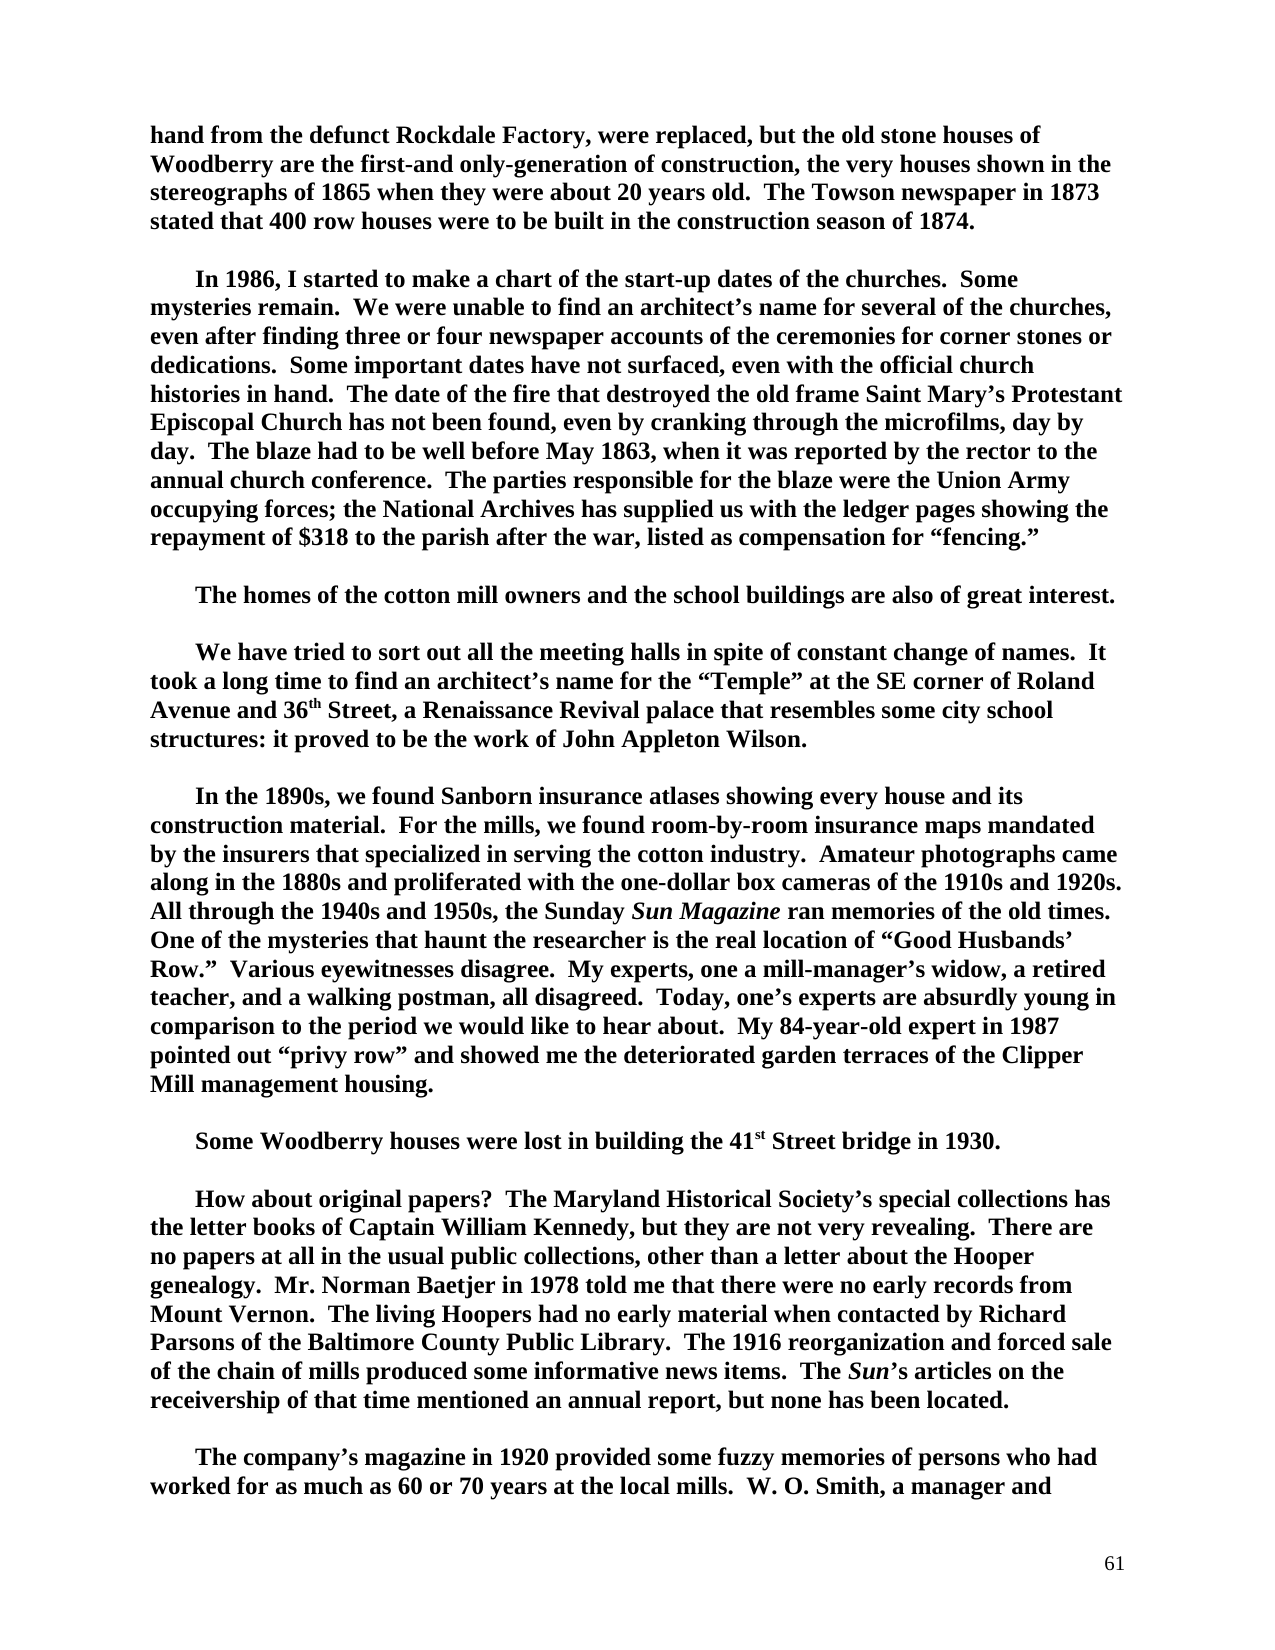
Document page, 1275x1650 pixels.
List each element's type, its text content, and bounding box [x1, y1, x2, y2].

text How about original papers? The Maryland Historical Society’s special collections has the letter books of Captain William Kennedy, but they are not very revealing. There are no papers at all in the usual public collections, other than a letter about the Hooper genealogy. Mr. Norman Baetjer in 1978 told me that there were no early records from Mount Vernon. The living Hoopers had no early material when contacted by Richard Parsons of the Baltimore County Public Library. The 1916 reorganization and forced sale of the chain of mills produced some informative news items. The Sun’s articles on the receivership of that time mentioned an annual report, but none has been located. [150, 1184, 1125, 1414]
text In the 1890s, we found Sanborn insurance atlases showing every house and its construction material. For the mills, we found room-by-room insurance maps mandated by the insurers that specialized in serving the cotton industry. Amateur photographs came along in the 1880s and proliferated with the one-dollar box cameras of the 1910s and 1920s. All through the 1940s and 1950s, the Sunday Sun Magazine ran memories of the old times. One of the mysteries that haunt the researcher is the real location of “Good Husbands’ Row.” Various eyewitnesses disagree. My experts, one a mill-manager’s widow, a retired teacher, and a walking postman, all disagreed. Today, one’s experts are absurdly young in comparison to the period we would like to hear about. My 84-year-old expert in 1987 pointed out “privy row” and showed me the deteriorated garden terraces of the Clipper Mill management housing. [150, 781, 1125, 1097]
text The homes of the cotton mill owners and the school buildings are also of great interest. [150, 580, 1125, 609]
text We have tried to sort out all the meeting halls in spite of constant change of names. It took a long time to find an architect’s name for the “Temple” at the SE corner of Roland Avenue and 36th Street, a Renaissance Revival palace that resembles some city school structures: it proved to be the work of John Appleton Wilson. [150, 637, 1125, 752]
text hand from the defunct Rockdale Factory, were replaced, but the old stone houses of Woodberry are the first-and only-generation of construction, the very houses shown in the stereographs of 1865 when they were about 20 years old. The Towson newspaper in 1873 stated that 400 row houses were to be built in the construction season of 1874. [150, 120, 1125, 235]
text Some Woodberry houses were lost in building the 41st Street bridge in 1930. [150, 1126, 1125, 1155]
text In 1986, I started to make a chart of the start-up dates of the churches. Some mysteries remain. We were unable to find an architect’s name for several of the churches, even after finding three or four newspaper accounts of the ceremonies for corner stones or dedications. Some important dates have not surfaced, even with the official church histories in hand. The date of the fire that destroyed the old frame Saint Mary’s Protestant Episcopal Church has not been found, even by cranking through the microfilms, day by day. The blaze had to be well before May 1863, when it was reported by the rector to the annual church conference. The parties responsible for the blaze were the Union Army occupying forces; the National Archives has supplied us with the ledger pages showing the repayment of $318 to the parish after the war, listed as compensation for “fencing.” [150, 264, 1125, 551]
text The company’s magazine in 1920 provided some fuzzy memories of persons who had worked for as much as 60 or 70 years at the local mills. W. O. Smith, a manager and [150, 1442, 1125, 1500]
